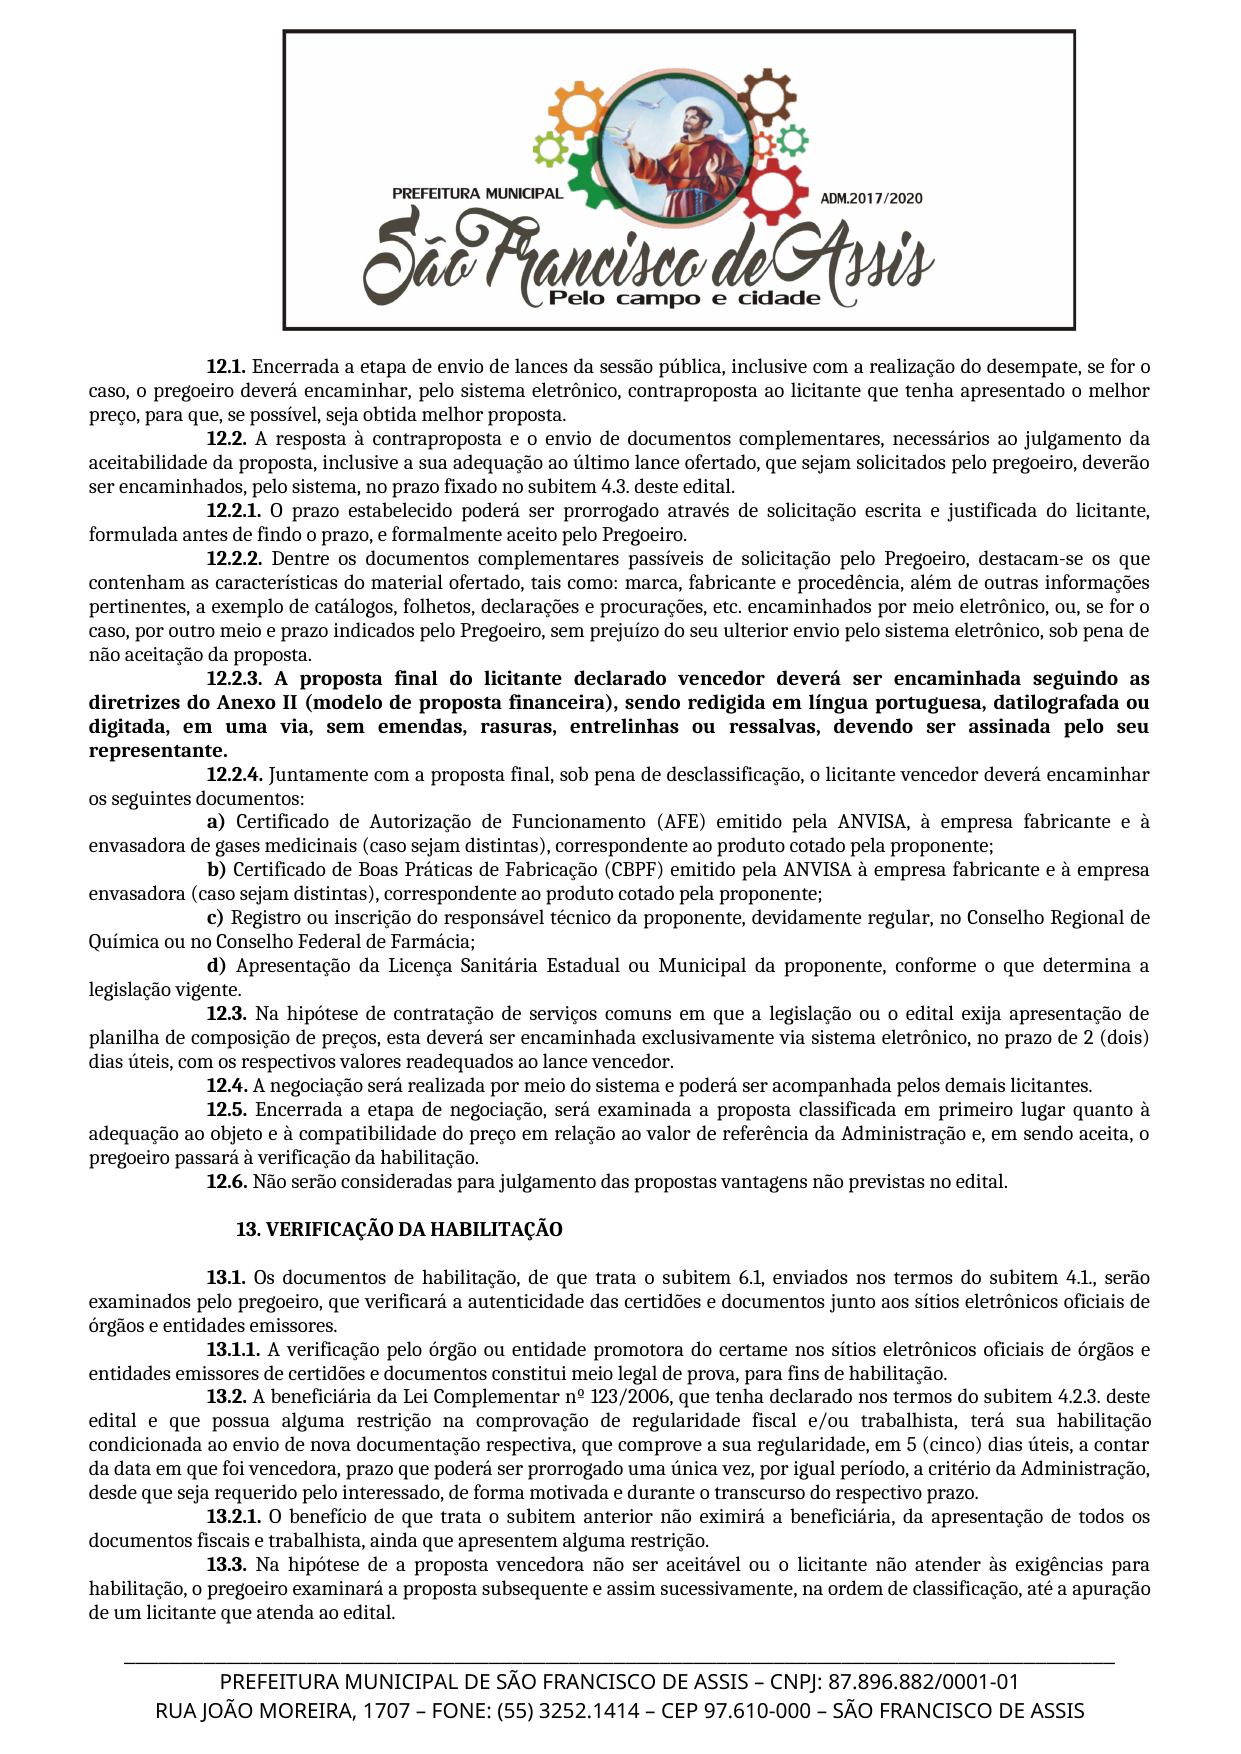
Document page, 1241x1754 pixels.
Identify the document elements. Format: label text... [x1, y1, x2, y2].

text 12.1. Encerrada a etapa de envio de lances da sessão pública, inclusive com a realização do desempate, se for o caso, o pregoeiro deverá encaminhar, pelo sistema eletrônico, contraproposta ao licitante que tenha apresentado o melhor preço, para que, se possível, seja obtida melhor proposta. [89, 355, 1152, 427]
text 13.2. A beneficiária da Lei Complementar nº 123/2006, que tenha declarado nos termos do subitem 4.2.3. deste edital e que possua alguma restrição na comprovação de regularidade fiscal e/ou trabalhista, terá sua habilitação condicionada ao envio de nova documentação respectiva, que comprove a sua regularidade, em 5 (cinco) dias úteis, a contar da data em que foi vencedora, prazo que poderá ser prorrogado uma única vez, por igual período, a critério da Administração, desde que seja requerido pelo interessado, de forma motivada e durante o transcurso do respectivo prazo. [89, 1385, 1152, 1505]
text a) Certificado de Autorização de Funcionamento (AFE) emitido pela ANVISA, à empresa fabricante e à envasadora de gases medicinais (caso sejam distintas), correspondente ao produto cotado pela proponente; [89, 810, 1152, 858]
text 13.1. Os documentos de habilitação, de que trata o subitem 6.1, enviados nos termos do subitem 4.1., serão examinados pelo pregoeiro, que verificará a autenticidade das certidões e documentos junto aos sítios eletrônicos oficiais de órgãos e entidades emissores. [89, 1265, 1152, 1337]
text 13.3. Na hipótese de a proposta vencedora não ser aceitável ou o licitante não atender às exigências para habilitação, o pregoeiro examinará a proposta subsequente e assim sucessivamente, na ordem de classificação, até a apuração de um licitante que atenda ao edital. [89, 1553, 1152, 1625]
text 12.5. Encerrada a etapa de negociação, será examinada a proposta classificada em primeiro lugar quanto à adequação ao objeto e à compatibilidade do preço em relação ao valor de referência da Administração e, em sendo aceita, o pregoeiro passará à verificação da habilitação. [89, 1098, 1152, 1169]
text 12.2.4. Juntamente com a proposta final, sob pena de desclassificação, o licitante vencedor deverá encaminhar os seguintes documentos: [89, 762, 1152, 810]
text c) Registro ou inscrição do responsável técnico da proponente, devidamente regular, no Conselho Regional de Química ou no Conselho Federal de Farmácia; [89, 906, 1152, 954]
text 12.2.3. A proposta final do licitante declarado vencedor deverá ser encaminhada seguindo as diretrizes do Anexo II (modelo de proposta financeira), sendo redigida em língua portuguesa, datilografada ou digitada, em uma via, sem emendas, rasuras, entrelinhas ou ressalvas, devendo ser assinada pelo seu representante. [89, 666, 1152, 762]
text 12.4. A negociação será realizada por meio do sistema e poderá ser acompanhada pelos demais licitantes. [89, 1074, 1152, 1098]
text b) Certificado de Boas Práticas de Fabricação (CBPF) emitido pela ANVISA à empresa fabricante e à empresa envasadora (caso sejam distintas), correspondente ao produto cotado pela proponente; [89, 858, 1152, 906]
text 12.6. Não serão consideradas para julgamento das propostas vantagens não previstas no edital. [89, 1169, 1152, 1193]
text 13.2.1. O benefício de que trata o subitem anterior não eximirá a beneficiária, da apresentação de todos os documentos fiscais e trabalhista, ainda que apresentem alguma restrição. [89, 1505, 1152, 1553]
text 12.3. Na hipótese de contratação de serviços comuns em que a legislação ou o edital exija apresentação de planilha de composição de preços, esta deverá ser encaminhada exclusivamente via sistema eletrônico, no prazo de 2 (dois) dias úteis, com os respectivos valores readequados ao lance vencedor. [89, 1002, 1152, 1074]
text 12.2.1. O prazo estabelecido poderá ser prorrogado através de solicitação escrita e justificada do licitante, formulada antes de findo o prazo, e formalmente aceito pelo Pregoeiro. [89, 499, 1152, 547]
text 12.2. A resposta à contraproposta e o envio de documentos complementares, necessários ao julgamento da aceitabilidade da proposta, inclusive a sua adequação ao último lance ofertado, que sejam solicitados pelo pregoeiro, deverão ser encaminhados, pelo sistema, no prazo fixado no subitem 4.3. deste edital. [89, 427, 1152, 499]
text 12.2.2. Dentre os documentos complementares passíveis de solicitação pelo Pregoeiro, destacam-se os que contenham as características do material ofertado, tais como: marca, fabricante e procedência, além de outras informações pertinentes, a exemplo de catálogos, folhetos, declarações e procurações, etc. encaminhados por meio eletrônico, ou, se for o caso, por outro meio e prazo indicados pelo Pregoeiro, sem prejuízo do seu ulterior envio pelo sistema eletrônico, sob pena de não aceitação da proposta. [89, 547, 1152, 666]
text d) Apresentação da Licença Sanitária Estadual ou Municipal da proponente, conforme o que determina a legislação vigente. [89, 954, 1152, 1002]
text 13.1.1. A verificação pelo órgão ou entidade promotora do certame nos sítios eletrônicos oficiais de órgãos e entidades emissores de certidões e documentos constitui meio legal de prova, para fins de habilitação. [89, 1337, 1152, 1385]
text 13. VERIFICAÇÃO DA HABILITAÇÃO [89, 1217, 1152, 1241]
